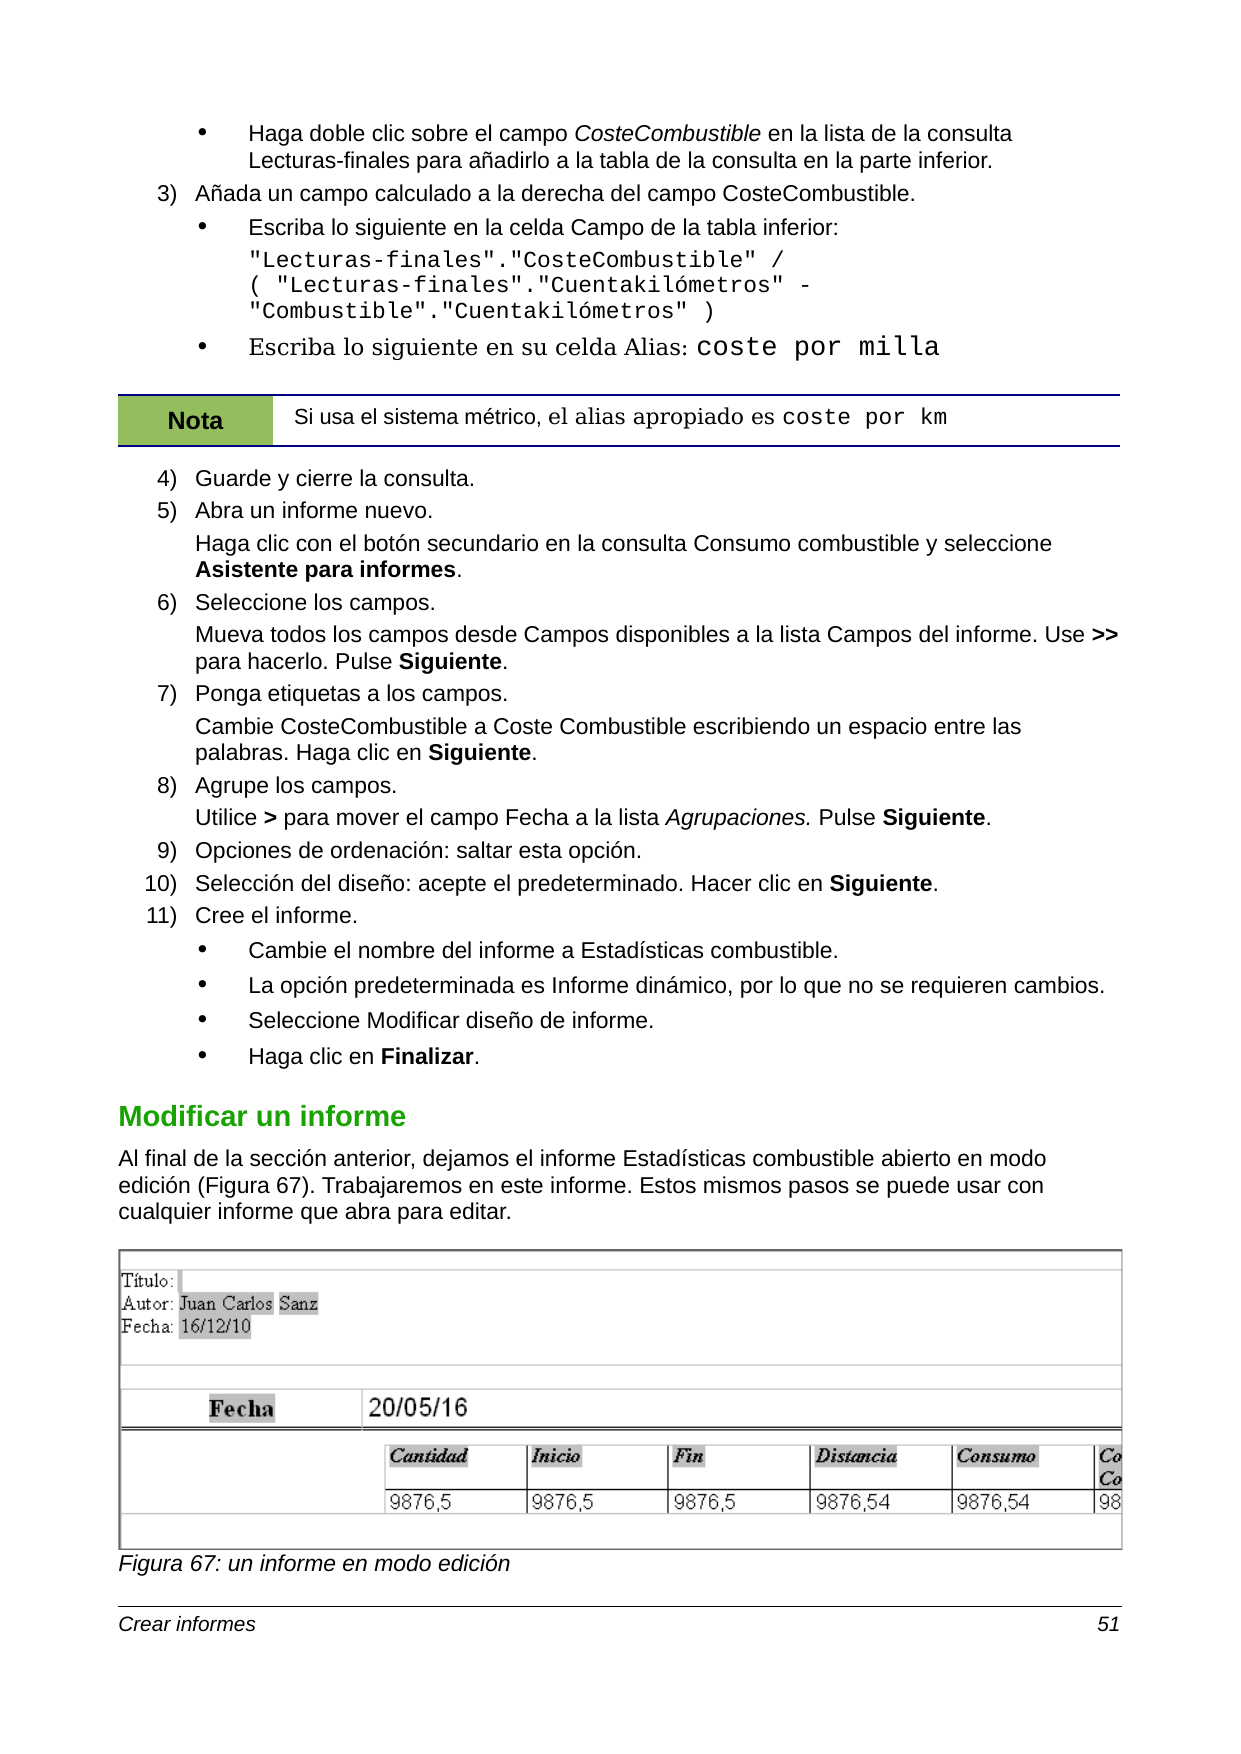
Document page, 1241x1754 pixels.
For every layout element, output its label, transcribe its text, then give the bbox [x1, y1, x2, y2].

list Haga doble clic sobre el campo CosteCombustible en la lista de la consulta Lecturas‑finales para añadirlo a la tabla de la consulta en la parte inferior. [195, 118, 1122, 174]
list "Lecturas-finales"."CosteCombustible" / ( "Lecturas‑finales"."Cuentakilómetros" - "Combustible"."Cuentakilómetros" ) [195, 248, 1122, 326]
text Figura : un informe en modo edición [118, 1249, 1181, 1576]
list Opciones de ordenación: saltar esta opción. [177, 837, 1122, 863]
list Cambie CosteCombustible a Coste Combustible escribiendo un espacio entre las palabras. Haga clic en Siguiente. [177, 713, 1122, 766]
text Al final de la sección anterior, dejamos el informe Estadísticas combustible abierto en modo edición (). Trabajaremos en este informe. Estos mismos pasos se puede usar con cualquier informe que abra para editar. [118, 1145, 1122, 1224]
list Utilice > para mover el campo Fecha a la lista Agrupaciones. Pulse Siguiente. [177, 804, 1122, 831]
list Haga clic con el botón secundario en la consulta Consumo combustible y seleccione Asistente para informes. [177, 530, 1122, 582]
list La opción predeterminada es Informe dinámico, por lo que no se requieren cambios. [195, 970, 1122, 999]
list Seleccione los campos. [177, 589, 1122, 615]
list Escriba lo siguiente en su celda Alias: coste por milla [195, 332, 1122, 363]
list Haga clic en Finalizar. [195, 1041, 1122, 1070]
list Guarde y cierre la consulta. [177, 464, 1122, 491]
list Cambie el nombre del informe a Estadísticas combustible. [195, 935, 1122, 964]
list Añada un campo calculado a la derecha del campo CosteCombustible. [177, 180, 1122, 206]
list Abra un informe nuevo. [177, 497, 1122, 523]
list Seleccione Modificar diseño de informe. [195, 1006, 1122, 1035]
list Mueva todos los campos desde Campos disponibles a la lista Campos del informe. Use >> para hacerlo. Pulse Siguiente. [177, 621, 1122, 674]
table_header Si usa el sistema métrico, el alias apropiado es coste por km [273, 396, 1119, 445]
list Agrupe los campos. [177, 772, 1122, 798]
subtitle Modificar un informe [118, 1099, 1122, 1133]
list Selección del diseño: acepte el predeterminado. Hacer clic en Siguiente. [177, 869, 1122, 896]
list Ponga etiquetas a los campos. [177, 680, 1122, 707]
list Cree el informe. [177, 902, 1122, 928]
list Escriba lo siguiente en la celda Campo de la tabla inferior: [195, 212, 1122, 242]
table_header Nota [118, 396, 273, 445]
picture [118, 1249, 1123, 1550]
